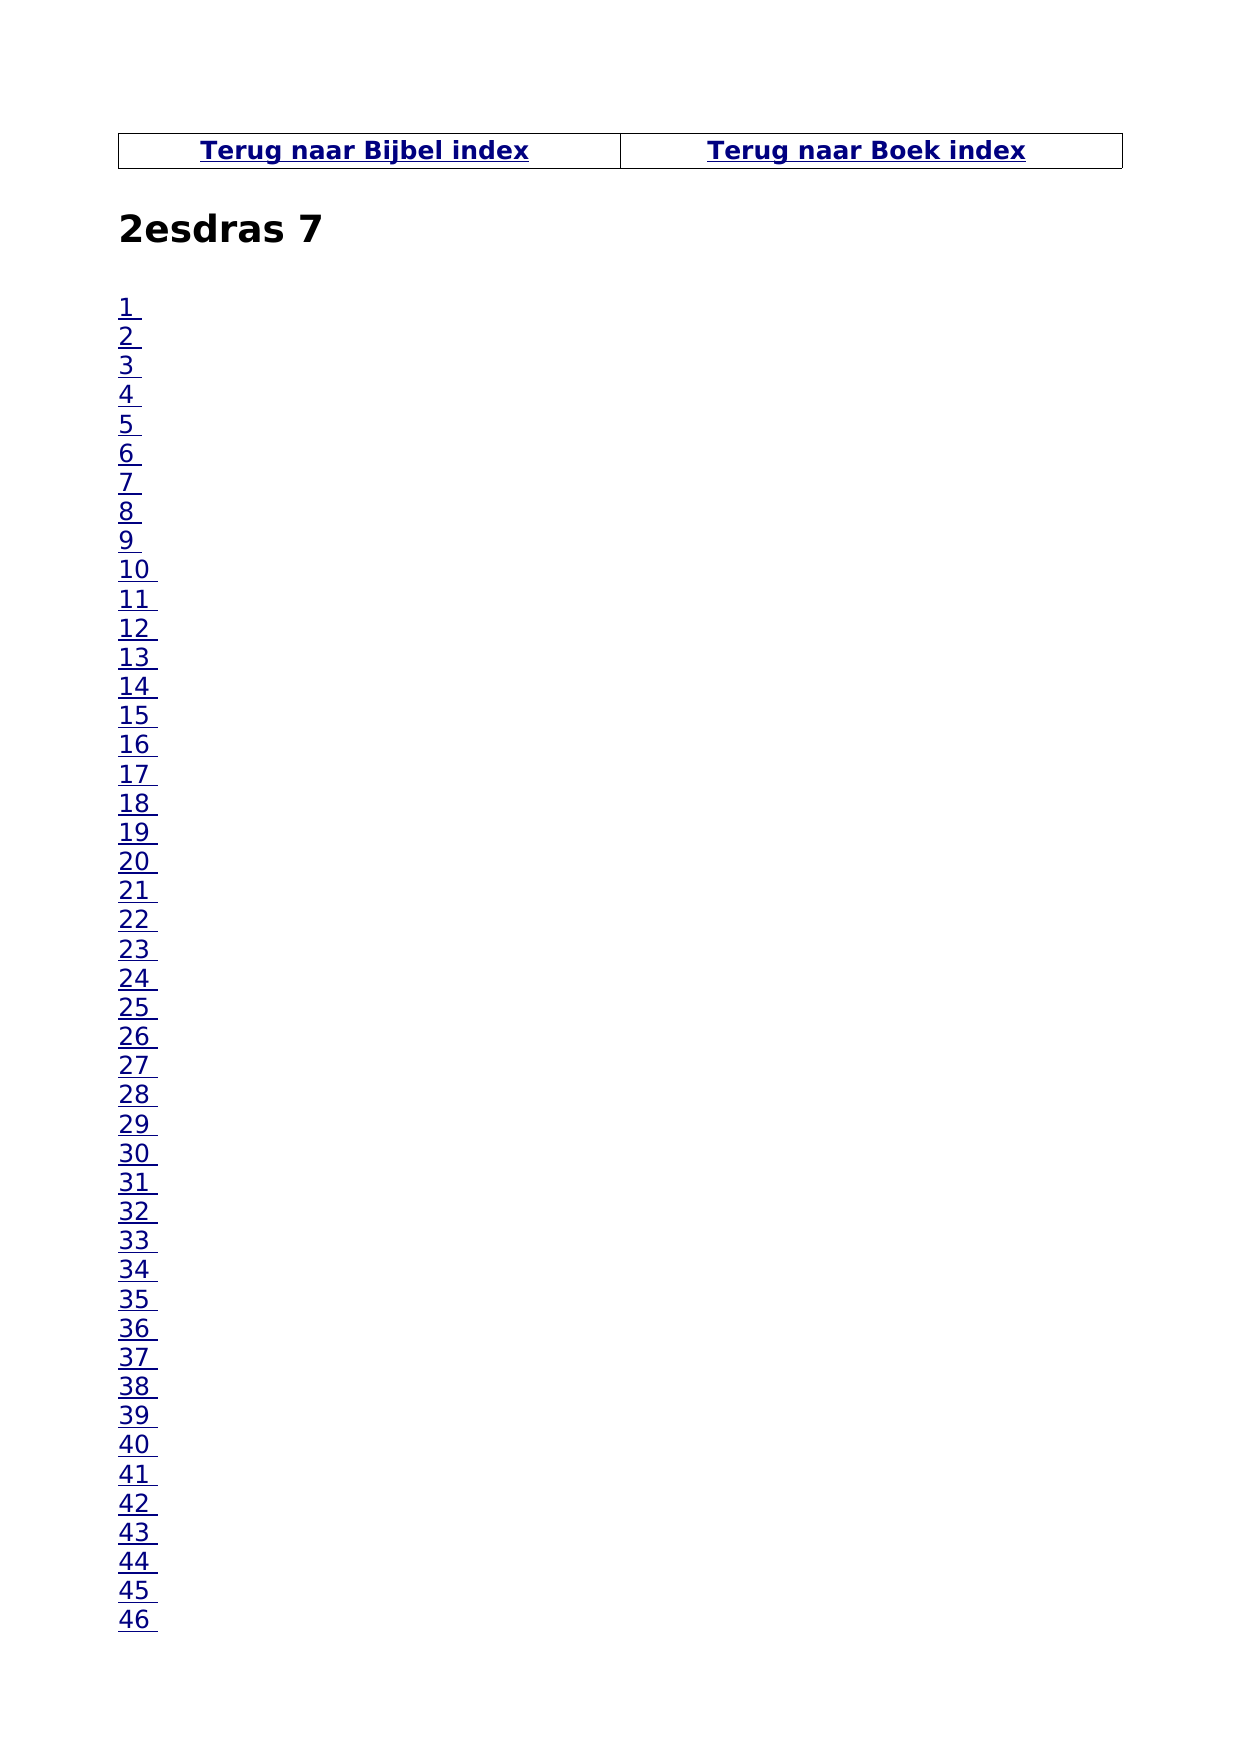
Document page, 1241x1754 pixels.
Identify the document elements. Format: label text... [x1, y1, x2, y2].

table_header Terug naar Boek index [621, 134, 1122, 168]
text 1 2 3 4 5 6 7 8 9 10 11 12 13 14 15 16 17 18 19 20 21 22 23 24 25 26 27 28 29 30 31 32 33 34 35 36 37 38 39 40 41 42 43 44 45 46 [118, 264, 1122, 1635]
table_header Terug naar Bijbel index [119, 134, 620, 168]
subtitle 2esdras 7 [118, 208, 1122, 252]
